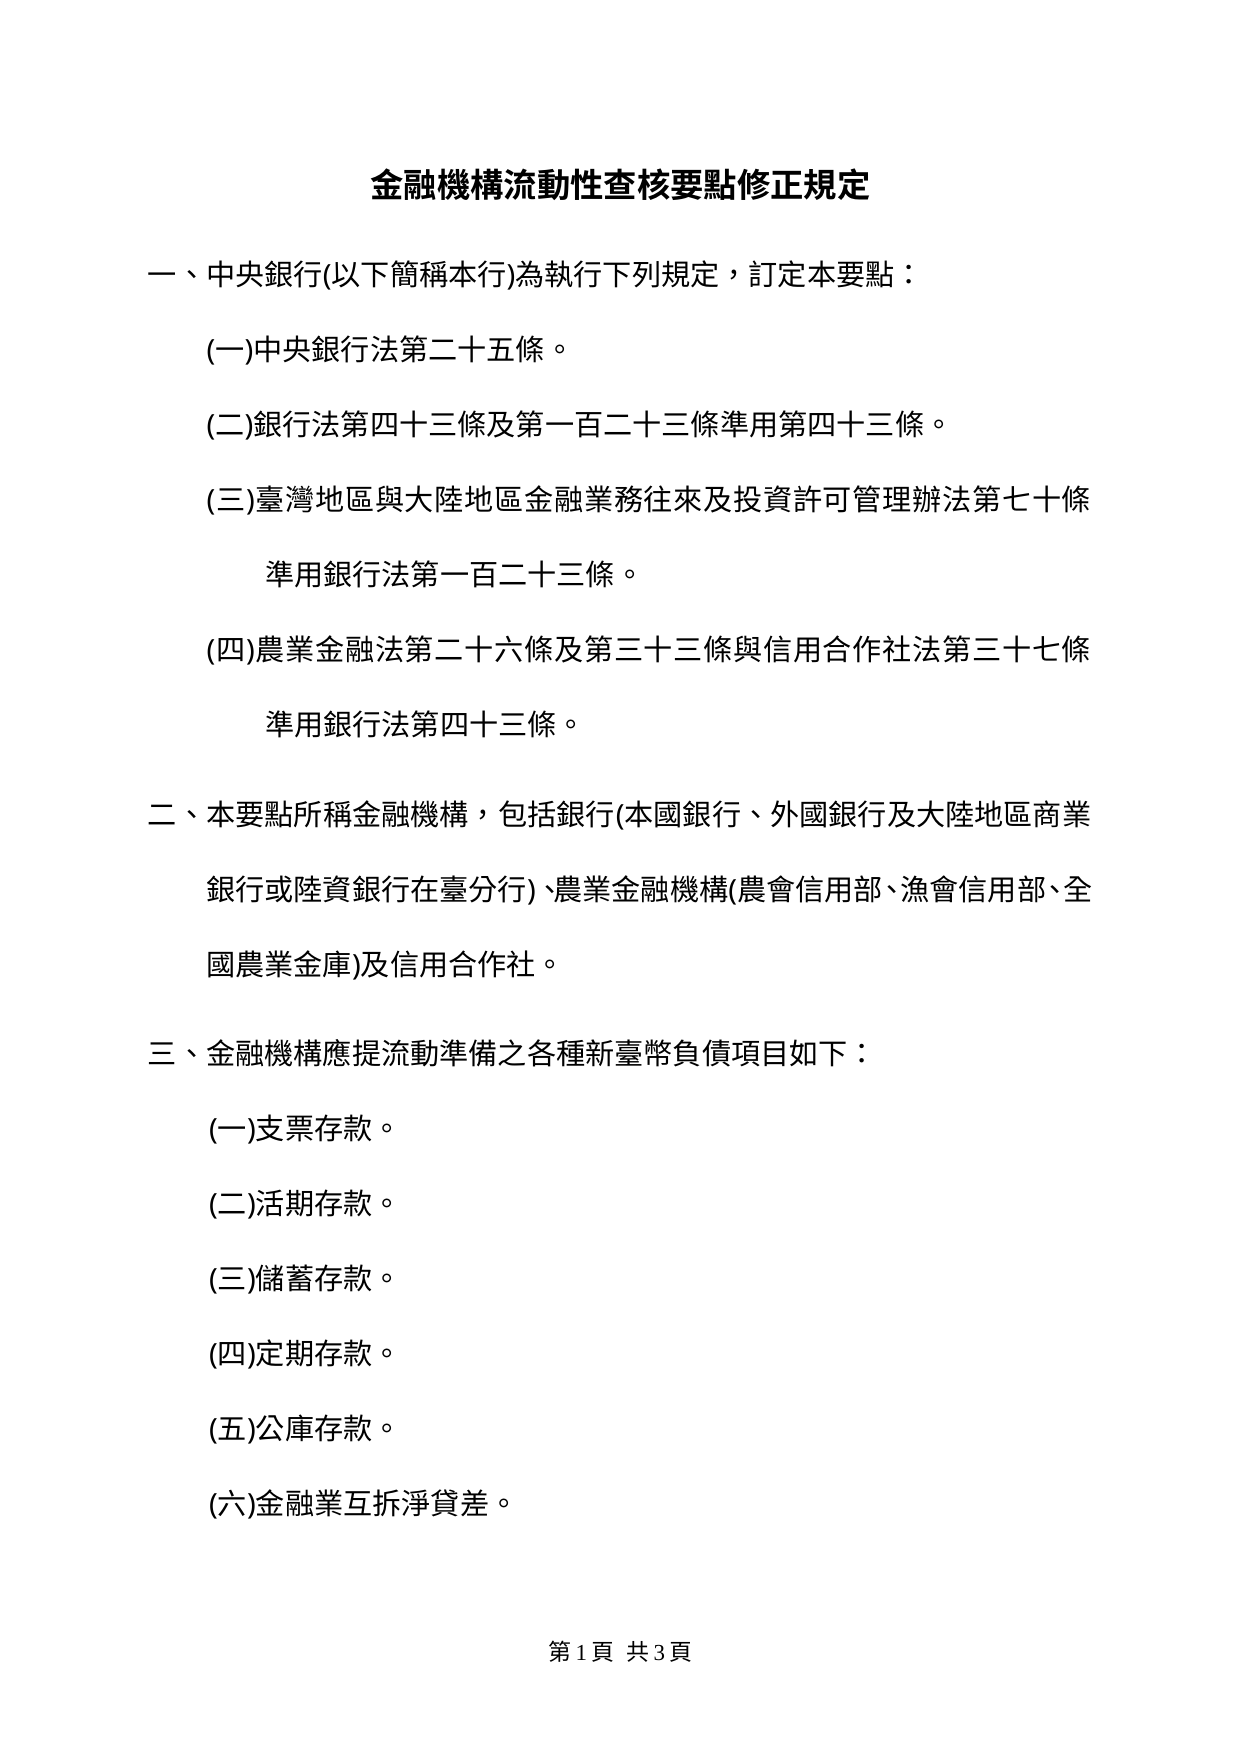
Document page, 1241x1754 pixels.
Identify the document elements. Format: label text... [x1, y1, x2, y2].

text 二、本要點所稱金融機構，包括銀行(本國銀行、外國銀行及大陸地區商業銀行或陸資銀行在臺分行)、農業金融機構(農會信用部、漁會信用部、全國農業金庫)及信用合作社。 [148, 775, 1092, 1000]
text 三、金融機構應提流動準備之各種新臺幣負債項目如下： [148, 1014, 1092, 1089]
text (二)銀行法第四十三條及第一百二十三條準用第四十三條。 [206, 385, 1092, 460]
text (三)臺灣地區與大陸地區金融業務往來及投資許可管理辦法第七十條準用銀行法第一百二十三條。 [206, 460, 1092, 610]
text (四)農業金融法第二十六條及第三十三條與信用合作社法第三十七條準用銀行法第四十三條。 [206, 610, 1092, 760]
text (五)公庫存款。 [209, 1389, 1092, 1464]
text (一)中央銀行法第二十五條。 [206, 310, 1092, 385]
text (一)支票存款。 [209, 1089, 1092, 1164]
text (四)定期存款。 [209, 1314, 1092, 1389]
text (六)金融業互拆淨貸差。 [209, 1464, 1092, 1539]
text 一、中央銀行(以下簡稱本行)為執行下列規定，訂定本要點： [148, 235, 1092, 310]
text (三)儲蓄存款。 [209, 1239, 1092, 1314]
text 金融機構流動性查核要點修正規定 [148, 146, 1092, 221]
text (二)活期存款。 [209, 1164, 1092, 1239]
